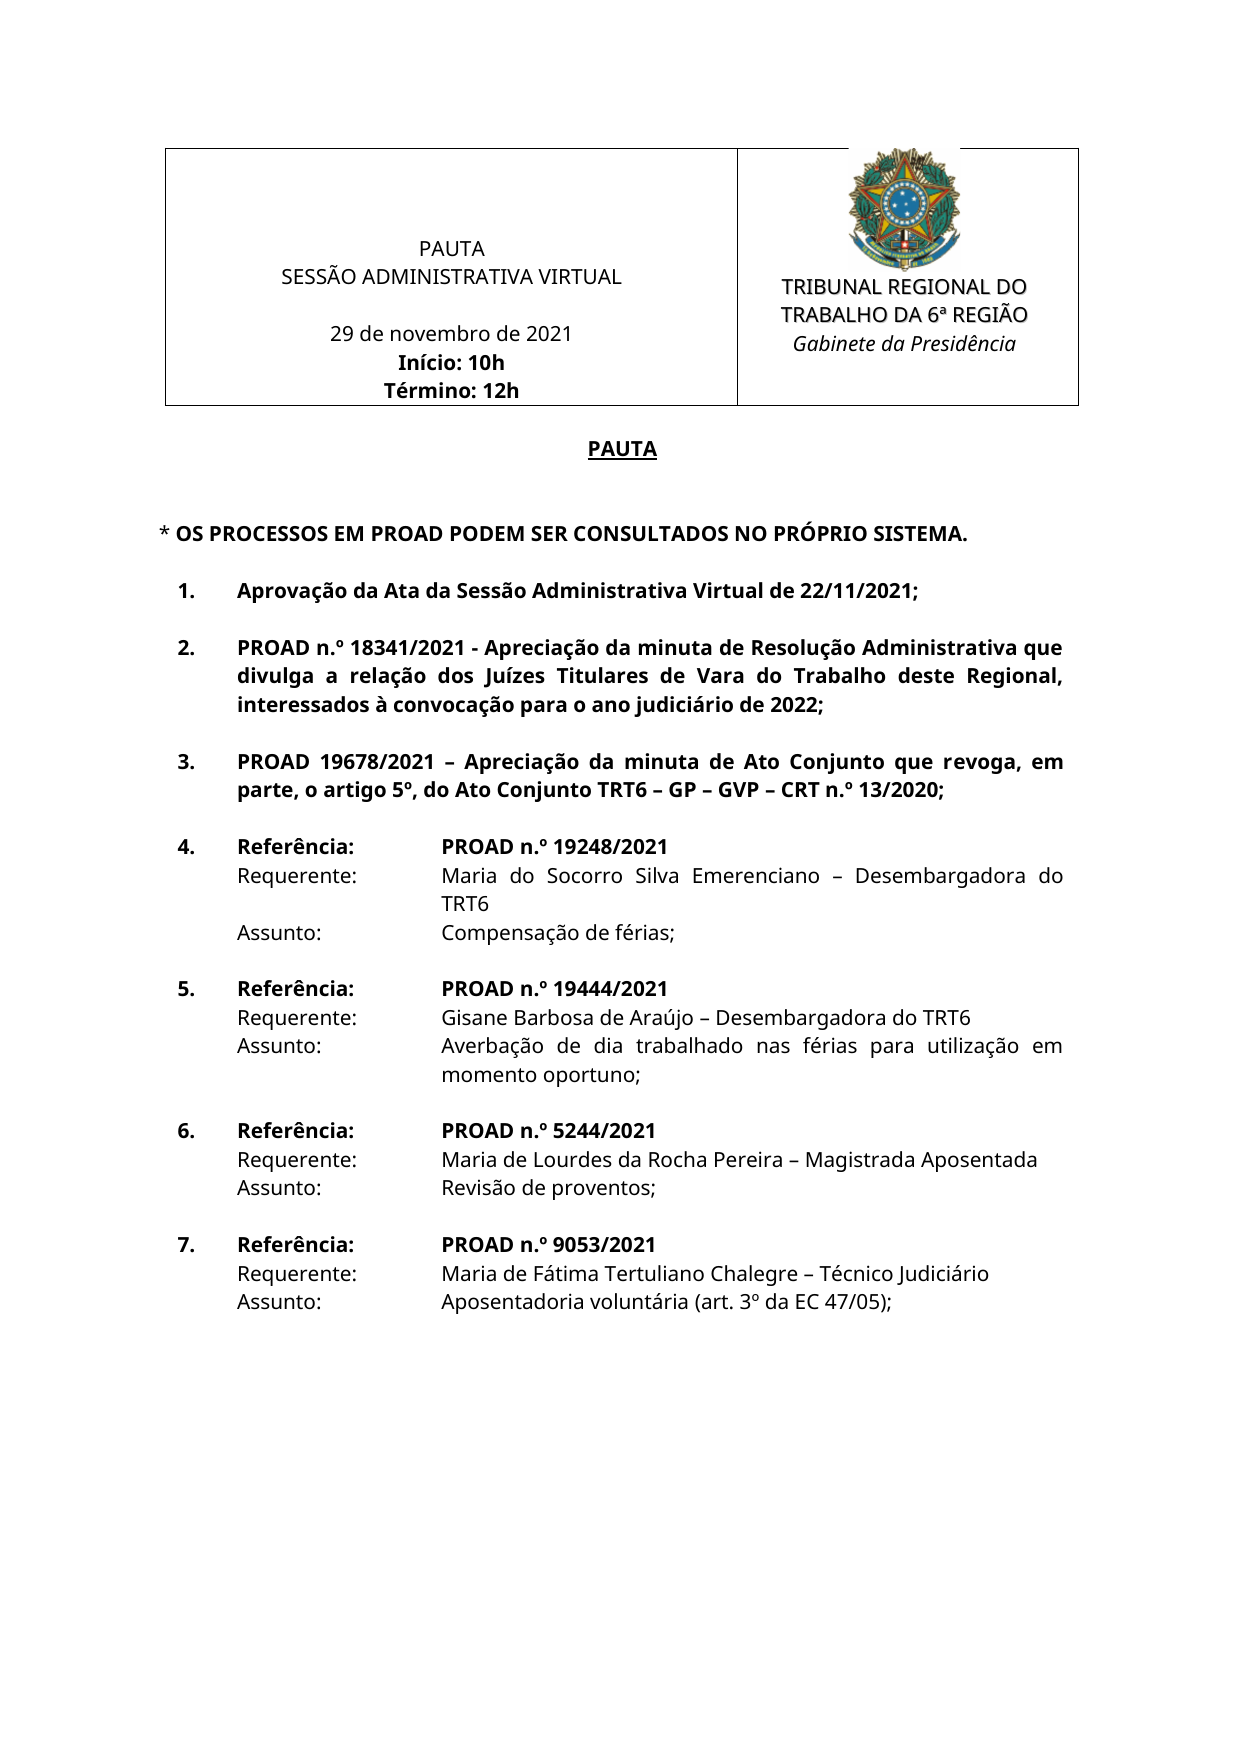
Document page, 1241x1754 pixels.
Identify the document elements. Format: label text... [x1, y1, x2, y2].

table_cell 5. [166, 975, 226, 1117]
table_cell Requerente: [226, 1259, 430, 1287]
table_cell Assunto: [226, 918, 430, 974]
table_cell Requerente: [226, 1003, 430, 1031]
table_cell Referência: [226, 975, 430, 1003]
table_cell 7. [166, 1230, 226, 1344]
table_cell Aposentadoria voluntária (art. 3º da EC 47/05); [430, 1287, 1075, 1344]
table_cell Assunto: [226, 1287, 430, 1344]
table_header Aprovação da Ata da Sessão Administrativa Virtual de 22/11/2021; [226, 576, 1075, 633]
table_cell Assunto: [226, 1031, 430, 1117]
table_cell PROAD n.º 18341/2021 - Apreciação da minuta de Resolução Administrativa que divulga a relação dos Juízes Titulares de Vara do Trabalho deste Regional, interessados à convocação para o ano judiciário de 2022; [226, 633, 1075, 747]
table_header TRIBUNAL REGIONAL DO TRABALHO DA 6ª REGIÃO Gabinete da Presidência [738, 149, 1078, 405]
table_cell Assunto: [226, 1174, 430, 1230]
picture [848, 148, 961, 272]
table_cell Compensação de férias; [430, 918, 1075, 974]
table_cell Requerente: [226, 861, 430, 918]
table_cell Maria de Lourdes da Rocha Pereira – Magistrada Aposentada [430, 1145, 1075, 1173]
table_cell PROAD n.º 19444/2021 [430, 975, 1075, 1003]
table_cell 3. [166, 747, 226, 832]
table_cell Referência: [226, 1117, 430, 1145]
subtitle PAUTA [177, 434, 1067, 463]
table_cell Requerente: [226, 1145, 430, 1173]
table_cell 4. [166, 832, 226, 974]
table_cell PROAD 19678/2021 – Apreciação da minuta de Ato Conjunto que revoga, em parte, o artigo 5º, do Ato Conjunto TRT6 – GP – GVP – CRT n.º 13/2020; [226, 747, 1075, 832]
table_cell 6. [166, 1117, 226, 1230]
table_cell Referência: [226, 832, 430, 861]
table_cell Averbação de dia trabalhado nas férias para utilização em momento oportuno; [430, 1031, 1075, 1117]
table_cell PROAD n.º 5244/2021 [430, 1117, 1075, 1145]
table_cell 2. [166, 633, 226, 747]
table_cell Referência: [226, 1230, 430, 1259]
table_cell Gisane Barbosa de Araújo – Desembargadora do TRT6 [430, 1003, 1075, 1031]
text * OS PROCESSOS EM PROAD PODEM SER CONSULTADOS NO PRÓPRIO SISTEMA. [158, 519, 1152, 548]
table_cell Revisão de proventos; [430, 1174, 1075, 1230]
table_cell PROAD n.º 19248/2021 [430, 832, 1075, 861]
table_cell PROAD n.º 9053/2021 [430, 1230, 1075, 1259]
table_cell Maria do Socorro Silva Emerenciano – Desembargadora do TRT6 [430, 861, 1075, 918]
table_header 1. [166, 576, 226, 633]
table_header PAUTA SESSÃO ADMINISTRATIVA VIRTUAL 29 de novembro de 2021 Início: 10h Término: 12h [166, 149, 737, 405]
table_cell Maria de Fátima Tertuliano Chalegre – Técnico Judiciário [430, 1259, 1075, 1287]
